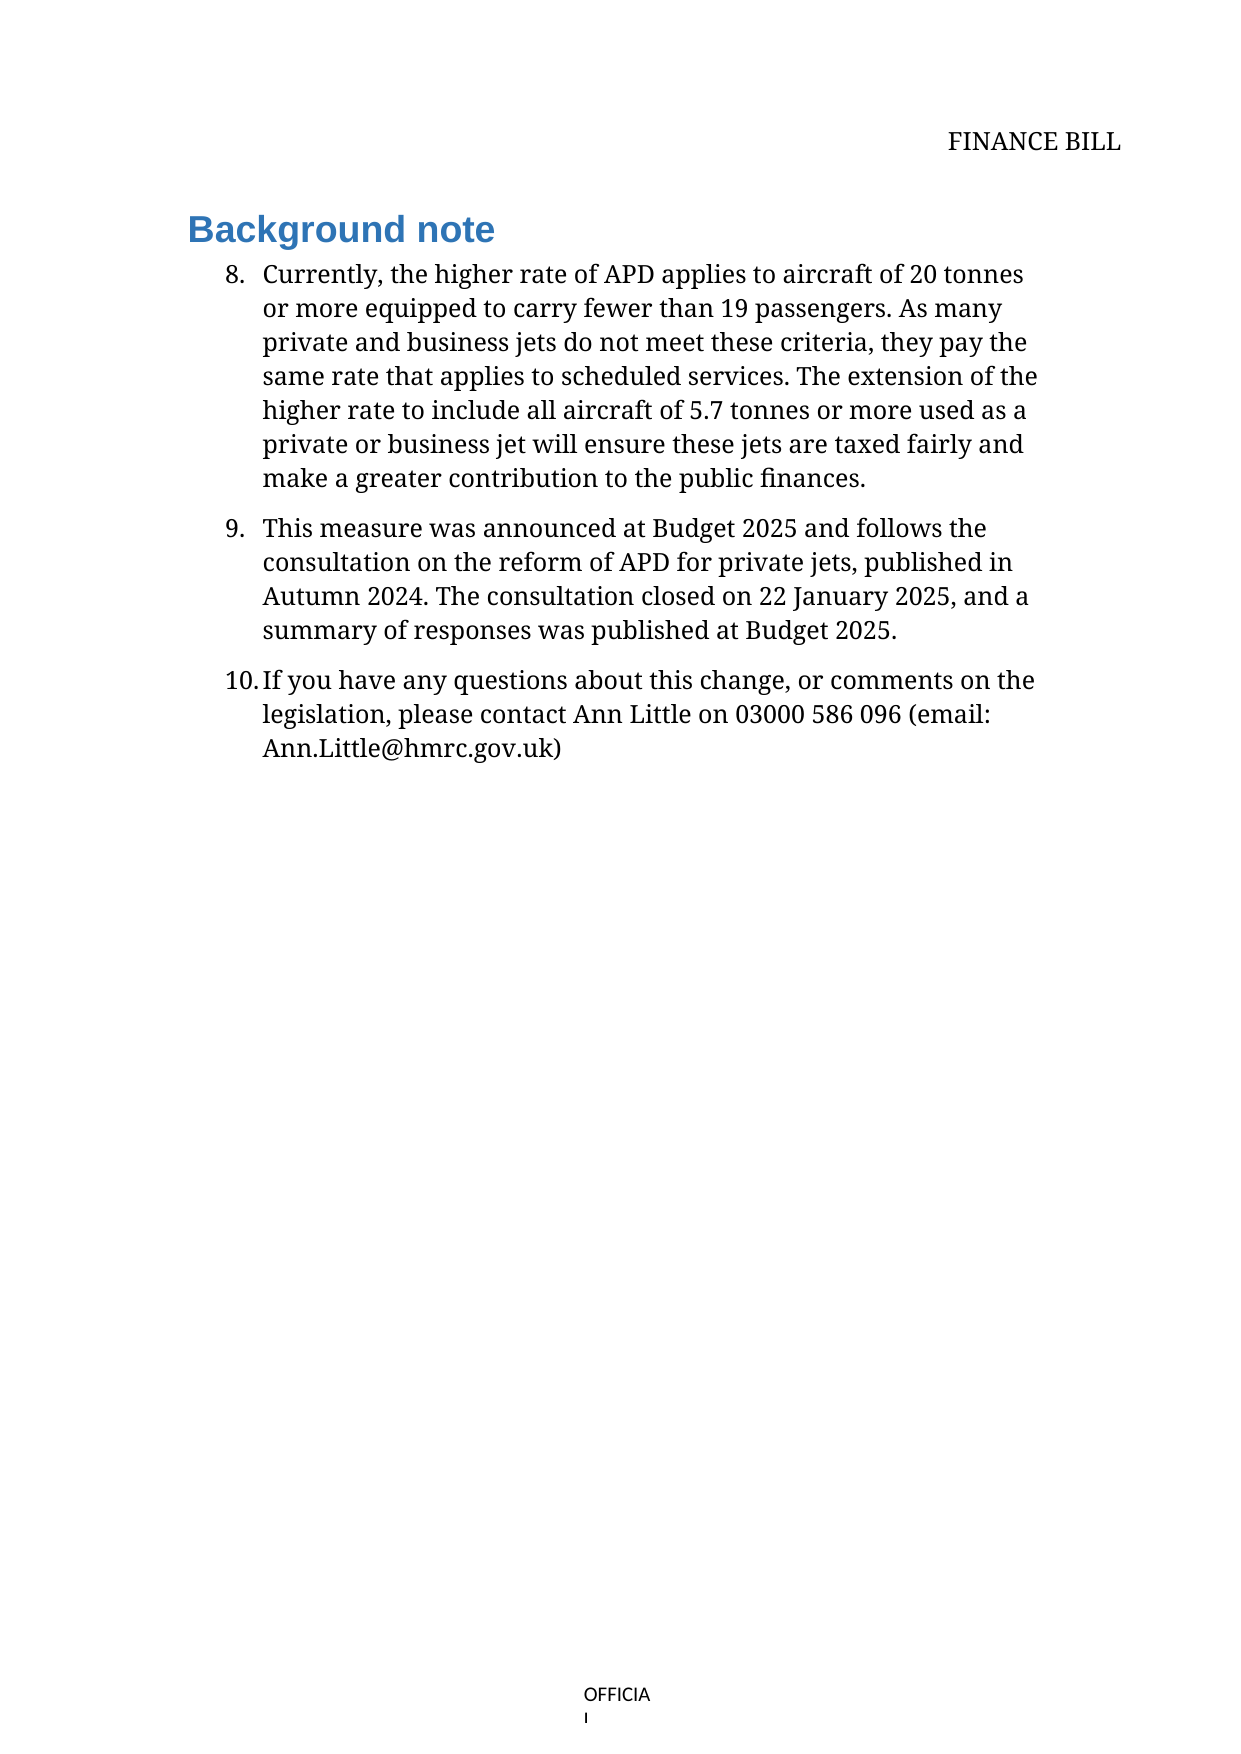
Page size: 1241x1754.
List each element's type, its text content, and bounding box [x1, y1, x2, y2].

list Currently, the higher rate of APD applies to aircraft of 20 tonnes or more equipped to carry fewer than 19 passengers. As many private and business jets do not meet these criteria, they pay the same rate that applies to scheduled services. The extension of the higher rate to include all aircraft of 5.7 tonnes or more used as a private or business jet will ensure these jets are taxed fairly and make a greater contribution to the public finances. [225, 257, 1053, 495]
list This measure was announced at Budget 2025 and follows the consultation on the reform of APD for private jets, published in Autumn 2024. The consultation closed on 22 January 2025, and a summary of responses was published at Budget 2025. [225, 511, 1053, 647]
subtitle Background note [187, 207, 1053, 250]
list If you have any questions about this change, or comments on the legislation, please contact Ann Little on 03000 586 096 (email: Ann.Little@hmrc.gov.uk) [225, 663, 1053, 765]
